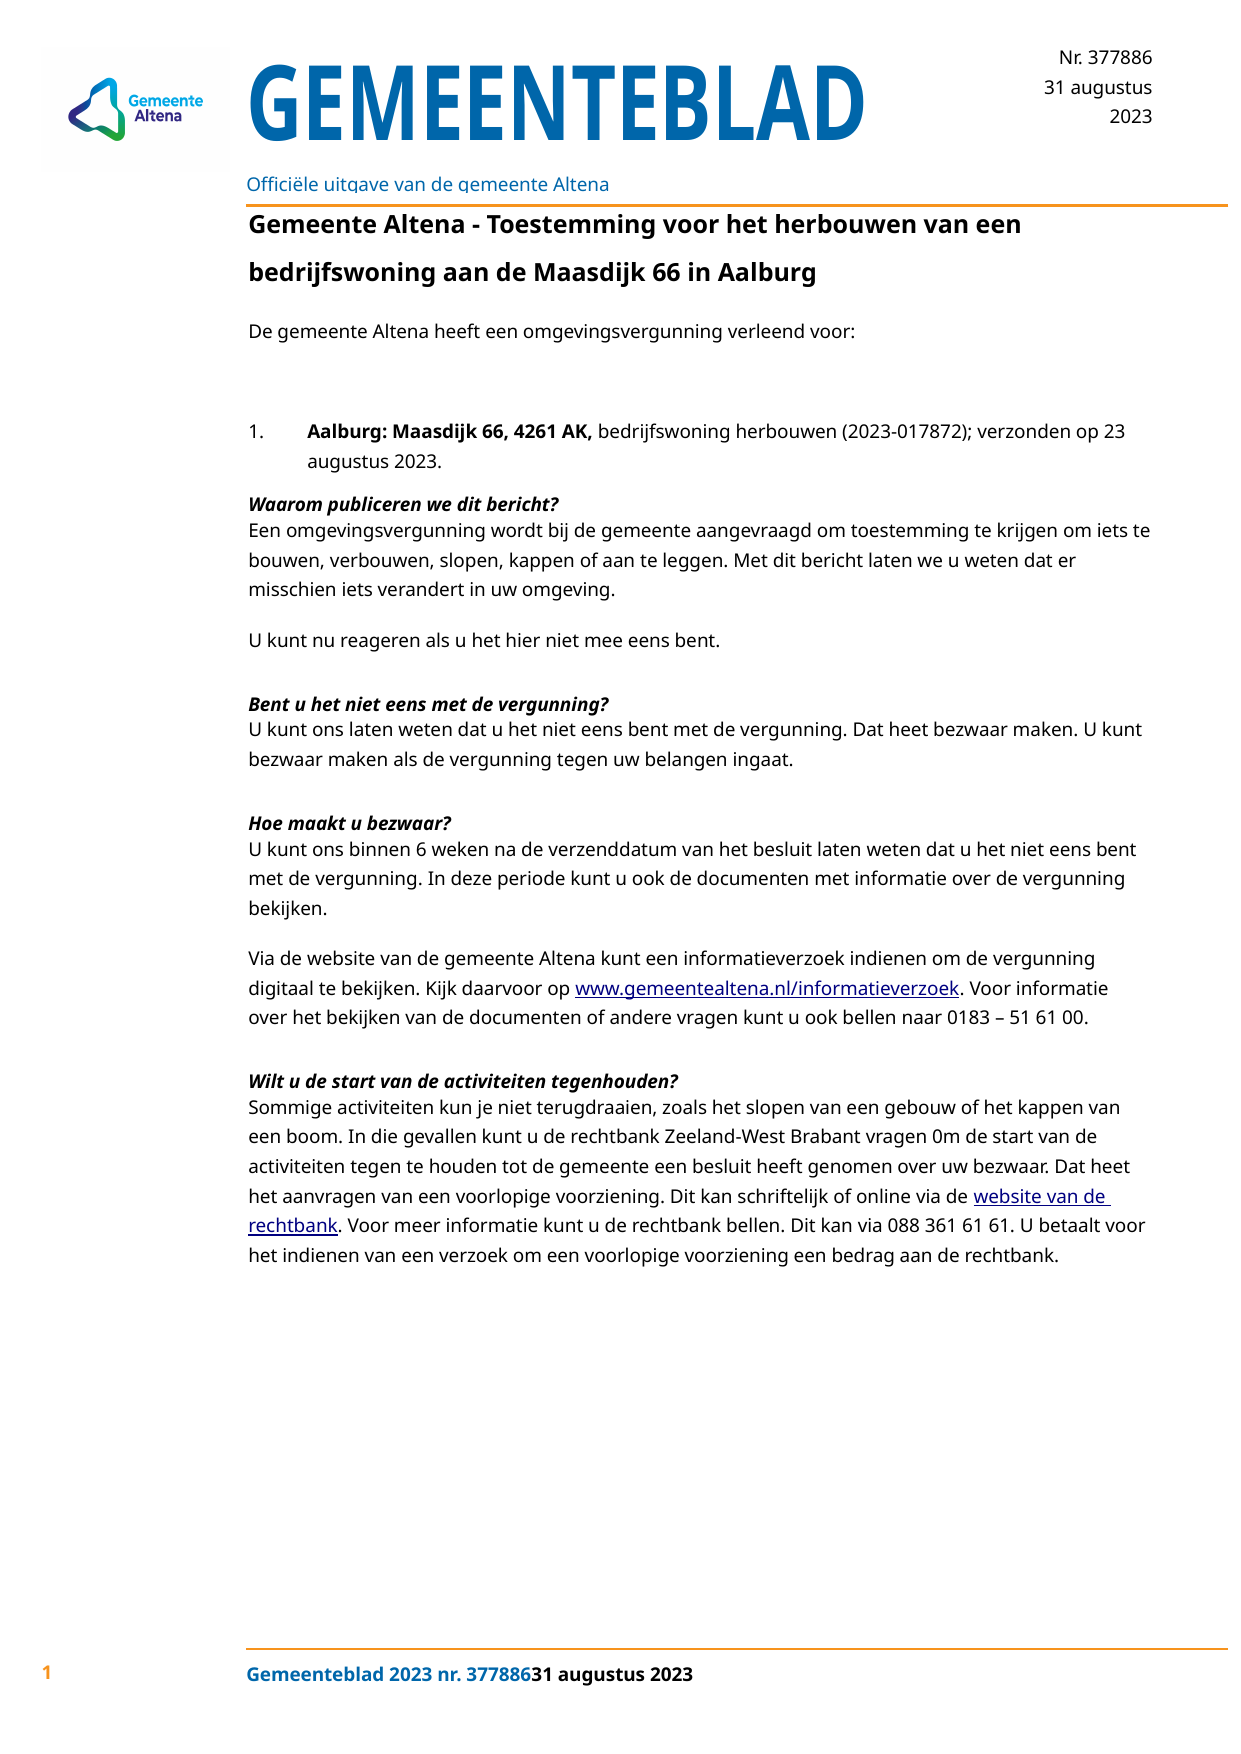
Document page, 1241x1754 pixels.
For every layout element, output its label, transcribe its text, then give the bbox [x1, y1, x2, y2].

text Waarom publiceren we dit bericht? [248, 491, 1152, 517]
text U kunt nu reageren als u het hier niet mee eens bent. [248, 627, 1152, 652]
text Bent u het niet eens met de vergunning? [248, 691, 1152, 716]
text Gemeente Altena - Toestemming voor het herbouwen van een bedrijfswoning aan de Maasdijk 66 in Aalburg [248, 207, 1152, 288]
text Via de website van de gemeente Altena kunt een informatieverzoek indienen om de vergunning digitaal te bekijken. Kijk daarvoor op www.gemeentealtena.nl/informatieverzoek. Voor informatie over het bekijken van de documenten of andere vragen kunt u ook bellen naar 0183 – 51 61 00. [248, 945, 1152, 1030]
text Een omgevingsvergunning wordt bij de gemeente aangevraagd om toestemming te krijgen om iets te bouwen, verbouwen, slopen, kappen of aan te leggen. Met dit bericht laten we u weten dat er misschien iets verandert in uw omgeving. [248, 517, 1152, 602]
text Wilt u de start van de activiteiten tegenhouden? [248, 1068, 1152, 1094]
picture [41, 47, 231, 172]
text Sommige activiteiten kun je niet terugdraaien, zoals het slopen van een gebouw of het kappen van een boom. In die gevallen kunt u de rechtbank Zeeland-West Brabant vragen 0m de start van de activiteiten tegen te houden tot de gemeente een besluit heeft genomen over uw bezwaar. Dat heet het aanvragen van een voorlopige voorziening. Dit kan schriftelijk of online via de website van de rechtbank. Voor meer informatie kunt u de rechtbank bellen. Dit kan via 088 361 61 61. U betaalt voor het indienen van een verzoek om een voorlopige voorziening een bedrag aan de rechtbank. [248, 1094, 1152, 1268]
text De gemeente Altena heeft een omgevingsvergunning verleend voor: [248, 318, 1152, 344]
text Hoe maakt u bezwaar? [248, 810, 1152, 836]
list Aalburg: Maasdijk 66, 4261 AK, bedrijfswoning herbouwen (2023-017872); verzonden op 23 augustus 2023. [248, 419, 1152, 474]
text U kunt ons laten weten dat u het niet eens bent met de vergunning. Dat heet bezwaar maken. U kunt bezwaar maken als de vergunning tegen uw belangen ingaat. [248, 716, 1152, 772]
text U kunt ons binnen 6 weken na de verzenddatum van het besluit laten weten dat u het niet eens bent met de vergunning. In deze periode kunt u ook de documenten met informatie over de vergunning bekijken. [248, 836, 1152, 921]
